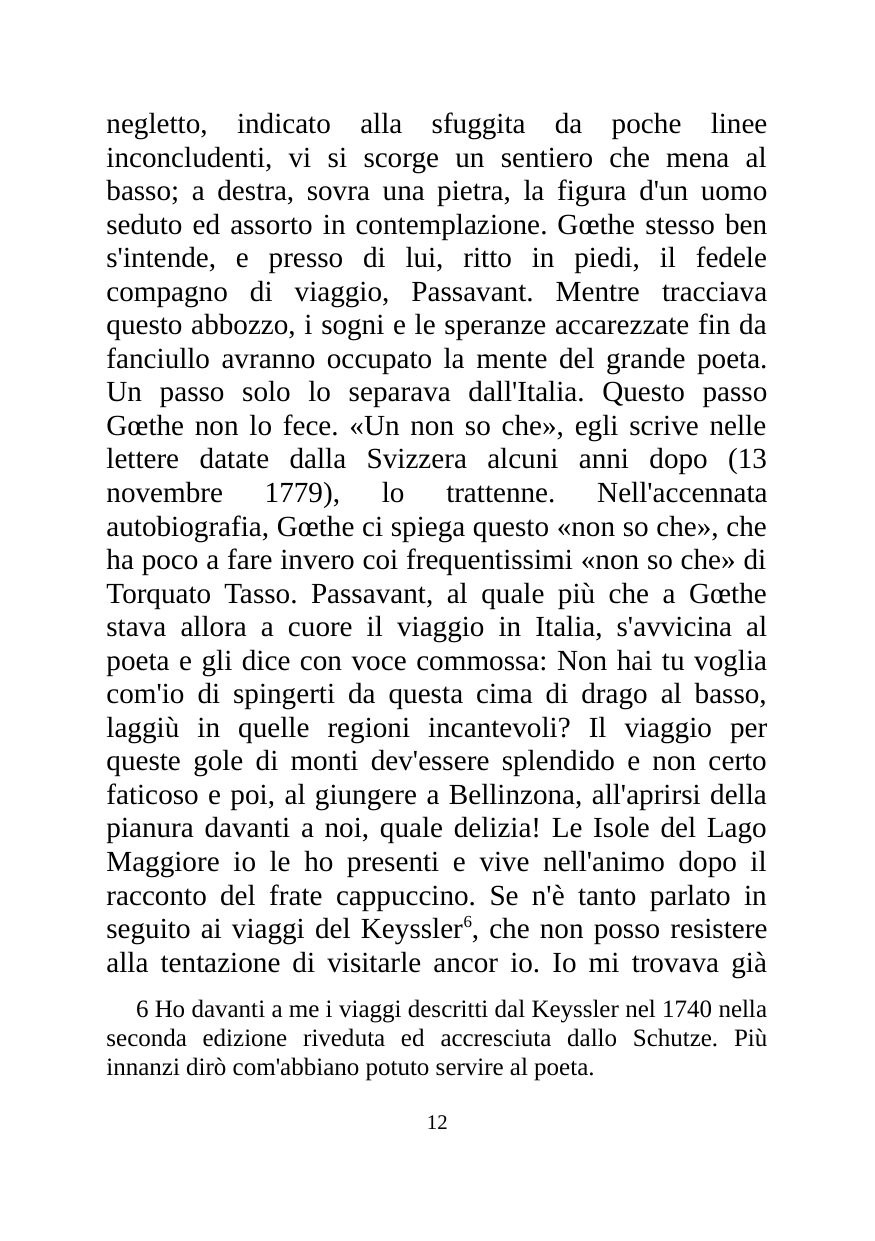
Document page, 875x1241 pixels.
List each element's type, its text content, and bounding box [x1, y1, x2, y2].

text Ho davanti a me i viaggi descritti dal Keyssler nel 1740 nella seconda edizione riveduta ed accresciuta dallo Schutze. Più innanzi dirò com'abbiano potuto servire al poeta. [106, 994, 768, 1080]
text negletto, indicato alla sfuggita da poche linee inconcludenti, vi si scorge un sentiero che mena al basso; a destra, sovra una pietra, la figura d'un uomo seduto ed assorto in contemplazione. Gœthe stesso ben s'intende, e presso di lui, ritto in piedi, il fedele compagno di viaggio, Passavant. Mentre tracciava questo abbozzo, i sogni e le speranze accarezzate fin da fanciullo avranno occupato la mente del grande poeta. Un passo solo lo separava dall'Italia. Questo passo Gœthe non lo fece. «Un non so che», egli scrive nelle lettere datate dalla Svizzera alcuni anni dopo (13 novembre 1779), lo trattenne. Nell'accennata autobiografia, Gœthe ci spiega questo «non so che», che ha poco a fare invero coi frequentissimi «non so che» di Torquato Tasso. Passavant, al quale più che a Gœthe stava allora a cuore il viaggio in Italia, s'avvicina al poeta e gli dice con voce commossa: Non hai tu voglia com'io di spingerti da questa cima di drago al basso, laggiù in quelle regioni incantevoli? Il viaggio per queste gole di monti dev'essere splendido e non certo faticoso e poi, al giungere a Bellinzona, all'aprirsi della pianura davanti a noi, quale delizia! Le Isole del Lago Maggiore io le ho presenti e vive nell'animo dopo il racconto del frate cappuccino. Se n'è tanto parlato in seguito ai viaggi del Keyssler, che non posso resistere alla tentazione di visitarle ancor io. Io mi trovava già [106, 106, 768, 978]
